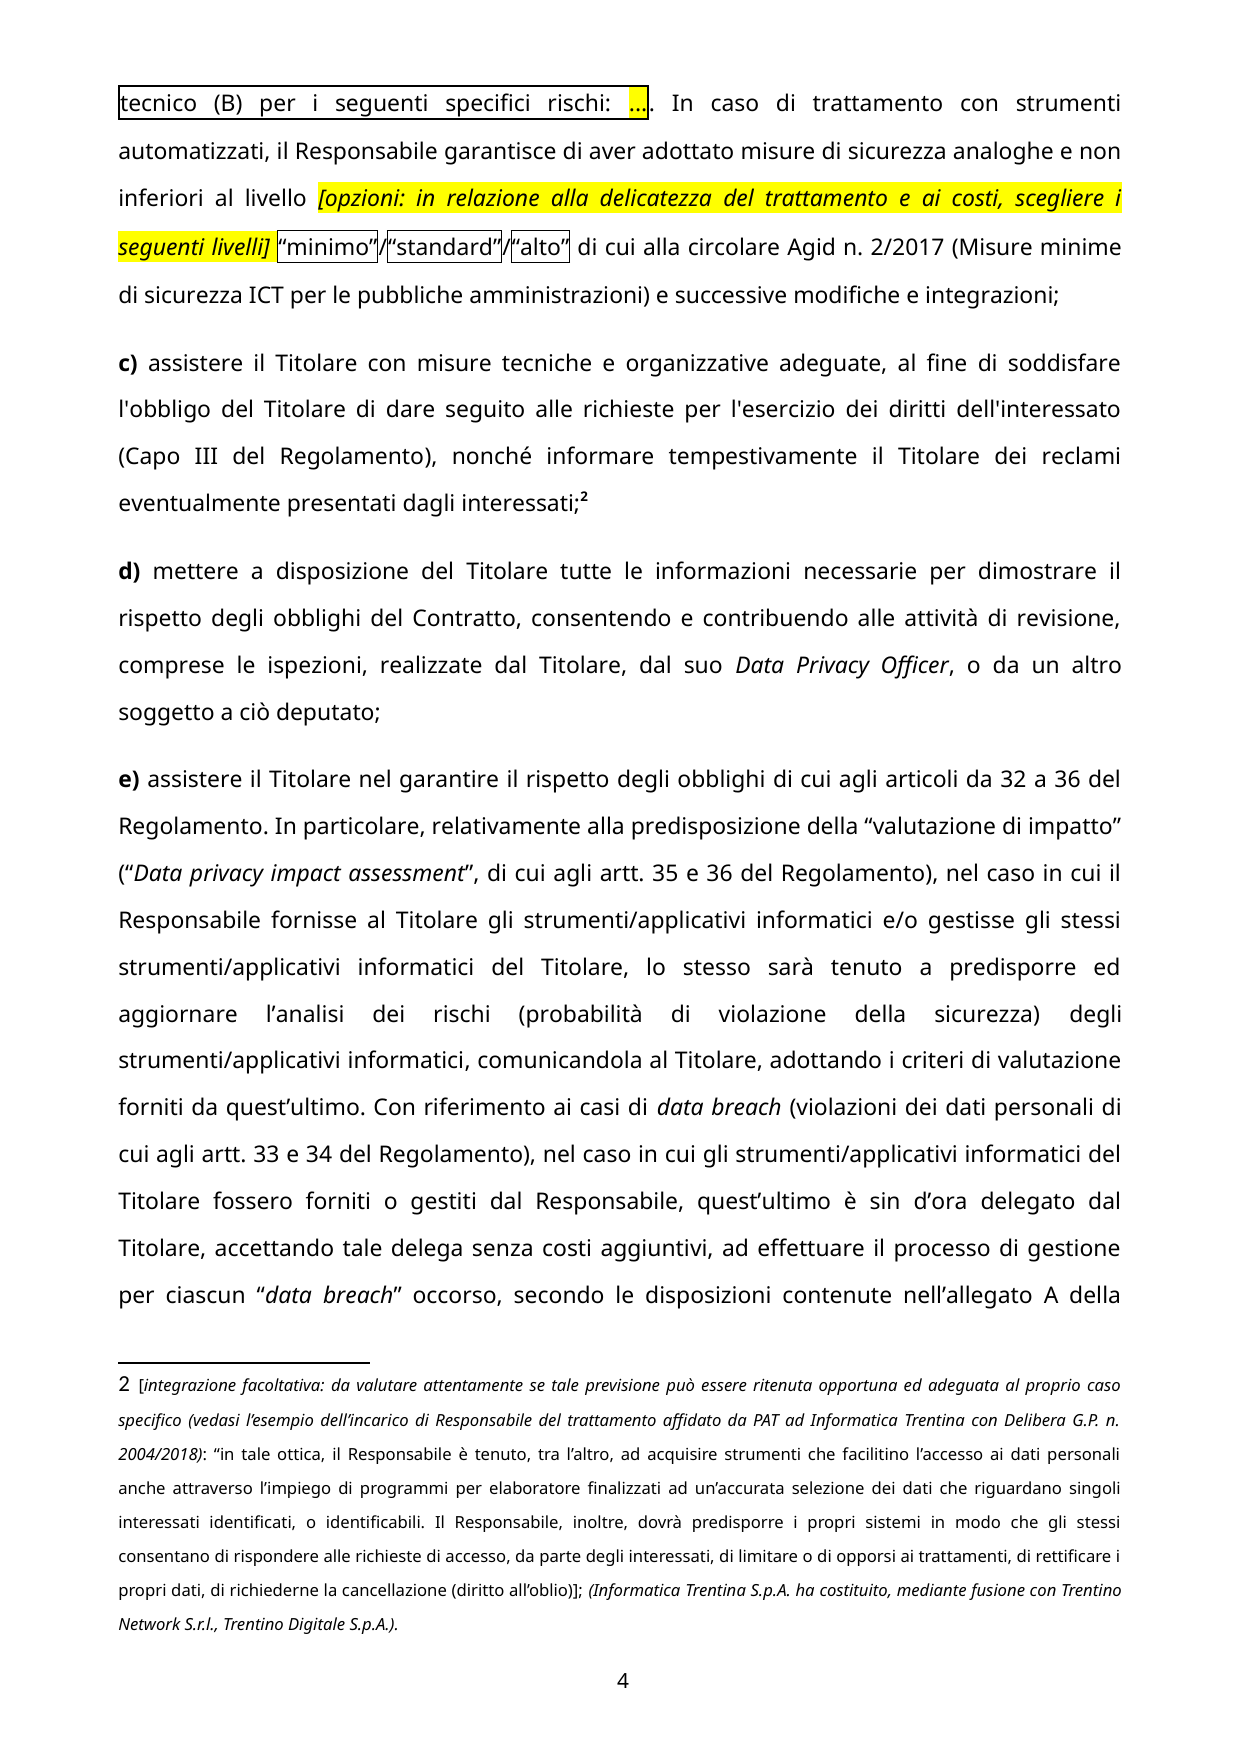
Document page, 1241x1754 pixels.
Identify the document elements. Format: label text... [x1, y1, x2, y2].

text d) mettere a disposizione del Titolare tutte le informazioni necessarie per dimostrare il rispetto degli obblighi del Contratto, consentendo e contribuendo alle attività di revisione, comprese le ispezioni, realizzate dal Titolare, dal suo Data Privacy Officer, o da un altro soggetto a ciò deputato; [118, 555, 1122, 727]
text e) assistere il Titolare nel garantire il rispetto degli obblighi di cui agli articoli da 32 a 36 del Regolamento. In particolare, relativamente alla predisposizione della “valutazione di impatto” (“Data privacy impact assessment”, di cui agli artt. 35 e 36 del Regolamento), nel caso in cui il Responsabile fornisse al Titolare gli strumenti/applicativi informatici e/o gestisse gli stessi strumenti/applicativi informatici del Titolare, lo stesso sarà tenuto a predisporre ed aggiornare l’analisi dei rischi (probabilità di violazione della sicurezza) degli strumenti/applicativi informatici, comunicandola al Titolare, adottando i criteri di valutazione forniti da quest’ultimo. Con riferimento ai casi di data breach (violazioni dei dati personali di cui agli artt. 33 e 34 del Regolamento), nel caso in cui gli strumenti/applicativi informatici del Titolare fossero forniti o gestiti dal Responsabile, quest’ultimo è sin d’ora delegato dal Titolare, accettando tale delega senza costi aggiuntivi, ad effettuare il processo di gestione per ciascun “data breach” occorso, secondo le disposizioni contenute nell’allegato A della [118, 763, 1122, 1310]
text tecnico (B) per i seguenti specifici rischi: .... In caso di trattamento con strumenti automatizzati, il Responsabile garantisce di aver adottato misure di sicurezza analoghe e non inferiori al livello [opzioni: in relazione alla delicatezza del trattamento e ai costi, scegliere i seguenti livelli] “minimo”/“standard”/“alto” di cui alla circolare Agid n. 2/2017 (Misure minime di sicurezza ICT per le pubbliche amministrazioni) e successive modifiche e integrazioni; [118, 85, 1122, 310]
text c) assistere il Titolare con misure tecniche e organizzative adeguate, al fine di soddisfare l'obbligo del Titolare di dare seguito alle richieste per l'esercizio dei diritti dell'interessato (Capo III del Regolamento), nonché informare tempestivamente il Titolare dei reclami eventualmente presentati dagli interessati; [118, 347, 1122, 518]
text [integrazione facoltativa: da valutare attentamente se tale previsione può essere ritenuta opportuna ed adeguata al proprio caso specifico (vedasi l’esempio dell’incarico di Responsabile del trattamento affidato da PAT ad Informatica Trentina con Delibera G.P. n. 2004/2018): “in tale ottica, il Responsabile è tenuto, tra l’altro, ad acquisire strumenti che facilitino l’accesso ai dati personali anche attraverso l’impiego di programmi per elaboratore finalizzati ad un’accurata selezione dei dati che riguardano singoli interessati identificati, o identificabili. Il Responsabile, inoltre, dovrà predisporre i propri sistemi in modo che gli stessi consentano di rispondere alle richieste di accesso, da parte degli interessati, di limitare o di opporsi ai trattamenti, di rettificare i propri dati, di richiederne la cancellazione (diritto all’oblio)]; (Informatica Trentina S.p.A. ha costituito, mediante fusione con Trentino Network S.r.l., Trentino Digitale S.p.A.). [118, 1369, 1122, 1635]
